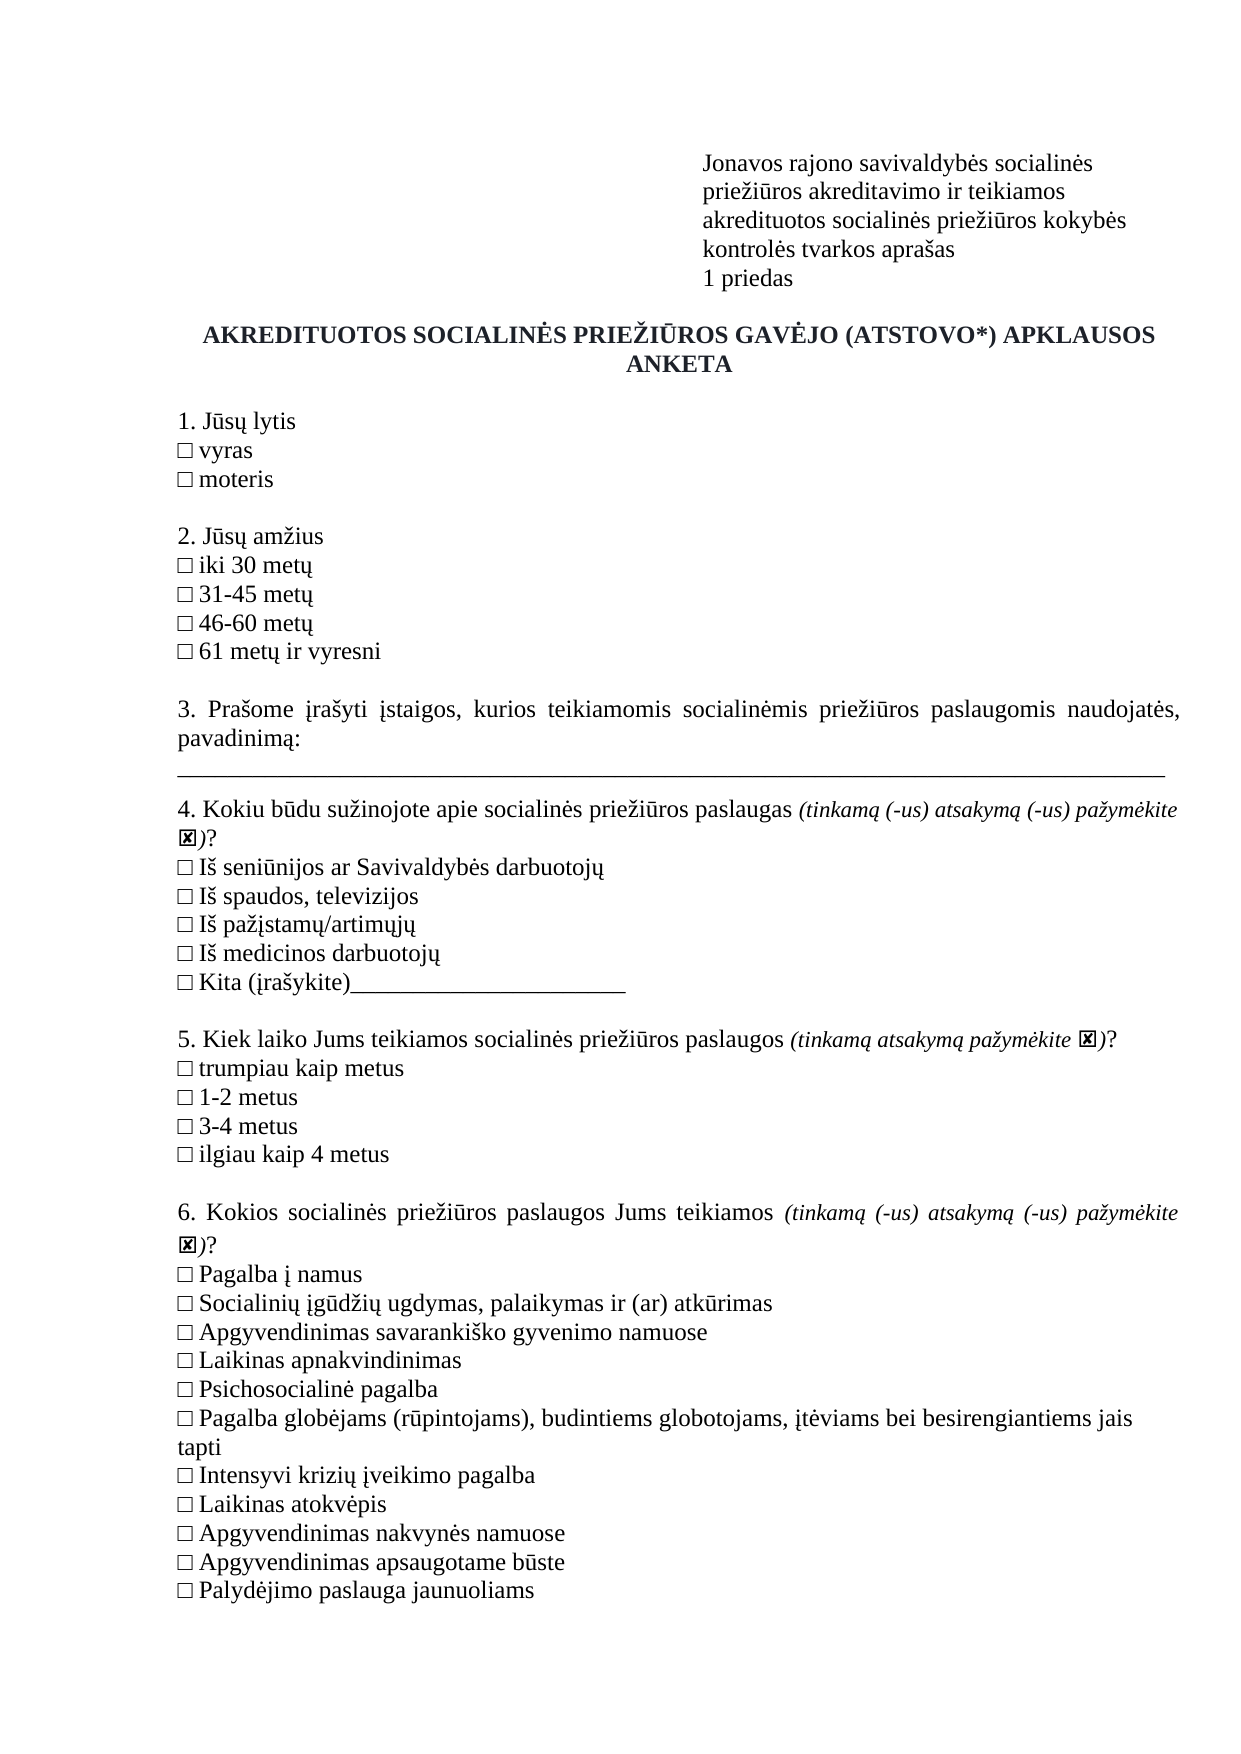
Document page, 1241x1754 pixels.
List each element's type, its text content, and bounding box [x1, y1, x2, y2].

text □ Intensyvi krizių įveikimo pagalba [177, 1461, 1181, 1489]
text □ Palydėjimo paslauga jaunuoliams [177, 1576, 1181, 1604]
text akredituotos socialinės priežiūros kokybės [177, 205, 1181, 234]
text AKREDITUOTOS SOCIALINĖS PRIEŽIŪROS GAVĖJO (ATSTOVO*) APKLAUSOS ANKETA [177, 320, 1181, 378]
text □ Iš seniūnijos ar Savivaldybės darbuotojų [177, 852, 1181, 881]
text kontrolės tvarkos aprašas [177, 234, 1181, 263]
text 3. Prašome įrašyti įstaigos, kurios teikiamomis socialinėmis priežiūros paslaugomis naudojatės, pavadinimą: [177, 694, 1181, 751]
text 1 priedas [177, 263, 1181, 291]
text □ vyras [177, 435, 1181, 464]
text □ iki 30 metų [177, 550, 1181, 579]
text 4. Kokiu būdu sužinojote apie socialinės priežiūros paslaugas (tinkamą (-us) atsakymą (-us) pažymėkite )? [177, 794, 1181, 852]
text □ Iš spaudos, televizijos [177, 881, 1181, 909]
text _______________________________________________________________________________ [177, 751, 1181, 780]
text □ Pagalba į namus [177, 1259, 1181, 1288]
text □ Apgyvendinimas nakvynės namuose [177, 1518, 1181, 1547]
text priežiūros akreditavimo ir teikiamos [177, 176, 1181, 205]
text □ Laikinas atokvėpis [177, 1489, 1181, 1518]
text 5. Kiek laiko Jums teikiamos socialinės priežiūros paslaugos (tinkamą atsakymą pažymėkite )? [177, 1024, 1181, 1053]
text □ 31-45 metų [177, 579, 1181, 608]
text □ Apgyvendinimas savarankiško gyvenimo namuose [177, 1317, 1181, 1346]
text □ Psichosocialinė pagalba [177, 1374, 1181, 1403]
text □ 3-4 metus [177, 1111, 1181, 1139]
text □ 1-2 metus [177, 1082, 1181, 1111]
text 2. Jūsų amžius [177, 521, 1181, 550]
text □ Apgyvendinimas apsaugotame būste [177, 1547, 1181, 1576]
text 6. Kokios socialinės priežiūros paslaugos Jums teikiamos (tinkamą (-us) atsakymą (-us) pažymėkite )? [177, 1197, 1181, 1259]
text 1. Jūsų lytis [177, 406, 1181, 435]
text □ trumpiau kaip metus [177, 1053, 1181, 1082]
text □ Laikinas apnakvindinimas [177, 1346, 1181, 1374]
text □ Iš medicinos darbuotojų [177, 938, 1181, 967]
text □ 61 metų ir vyresni [177, 636, 1181, 665]
text □ Socialinių įgūdžių ugdymas, palaikymas ir (ar) atkūrimas [177, 1288, 1181, 1317]
text □ moteris [177, 464, 1181, 493]
text □ Iš pažįstamų/artimųjų [177, 909, 1181, 938]
text □ Kita (įrašykite)______________________ [177, 967, 1181, 996]
text □ 46-60 metų [177, 608, 1181, 636]
text □ Pagalba globėjams (rūpintojams), budintiems globotojams, įtėviams bei besirengiantiems jais tapti [177, 1403, 1181, 1461]
text Jonavos rajono savivaldybės socialinės [177, 148, 1181, 176]
text □ ilgiau kaip 4 metus [177, 1139, 1181, 1168]
